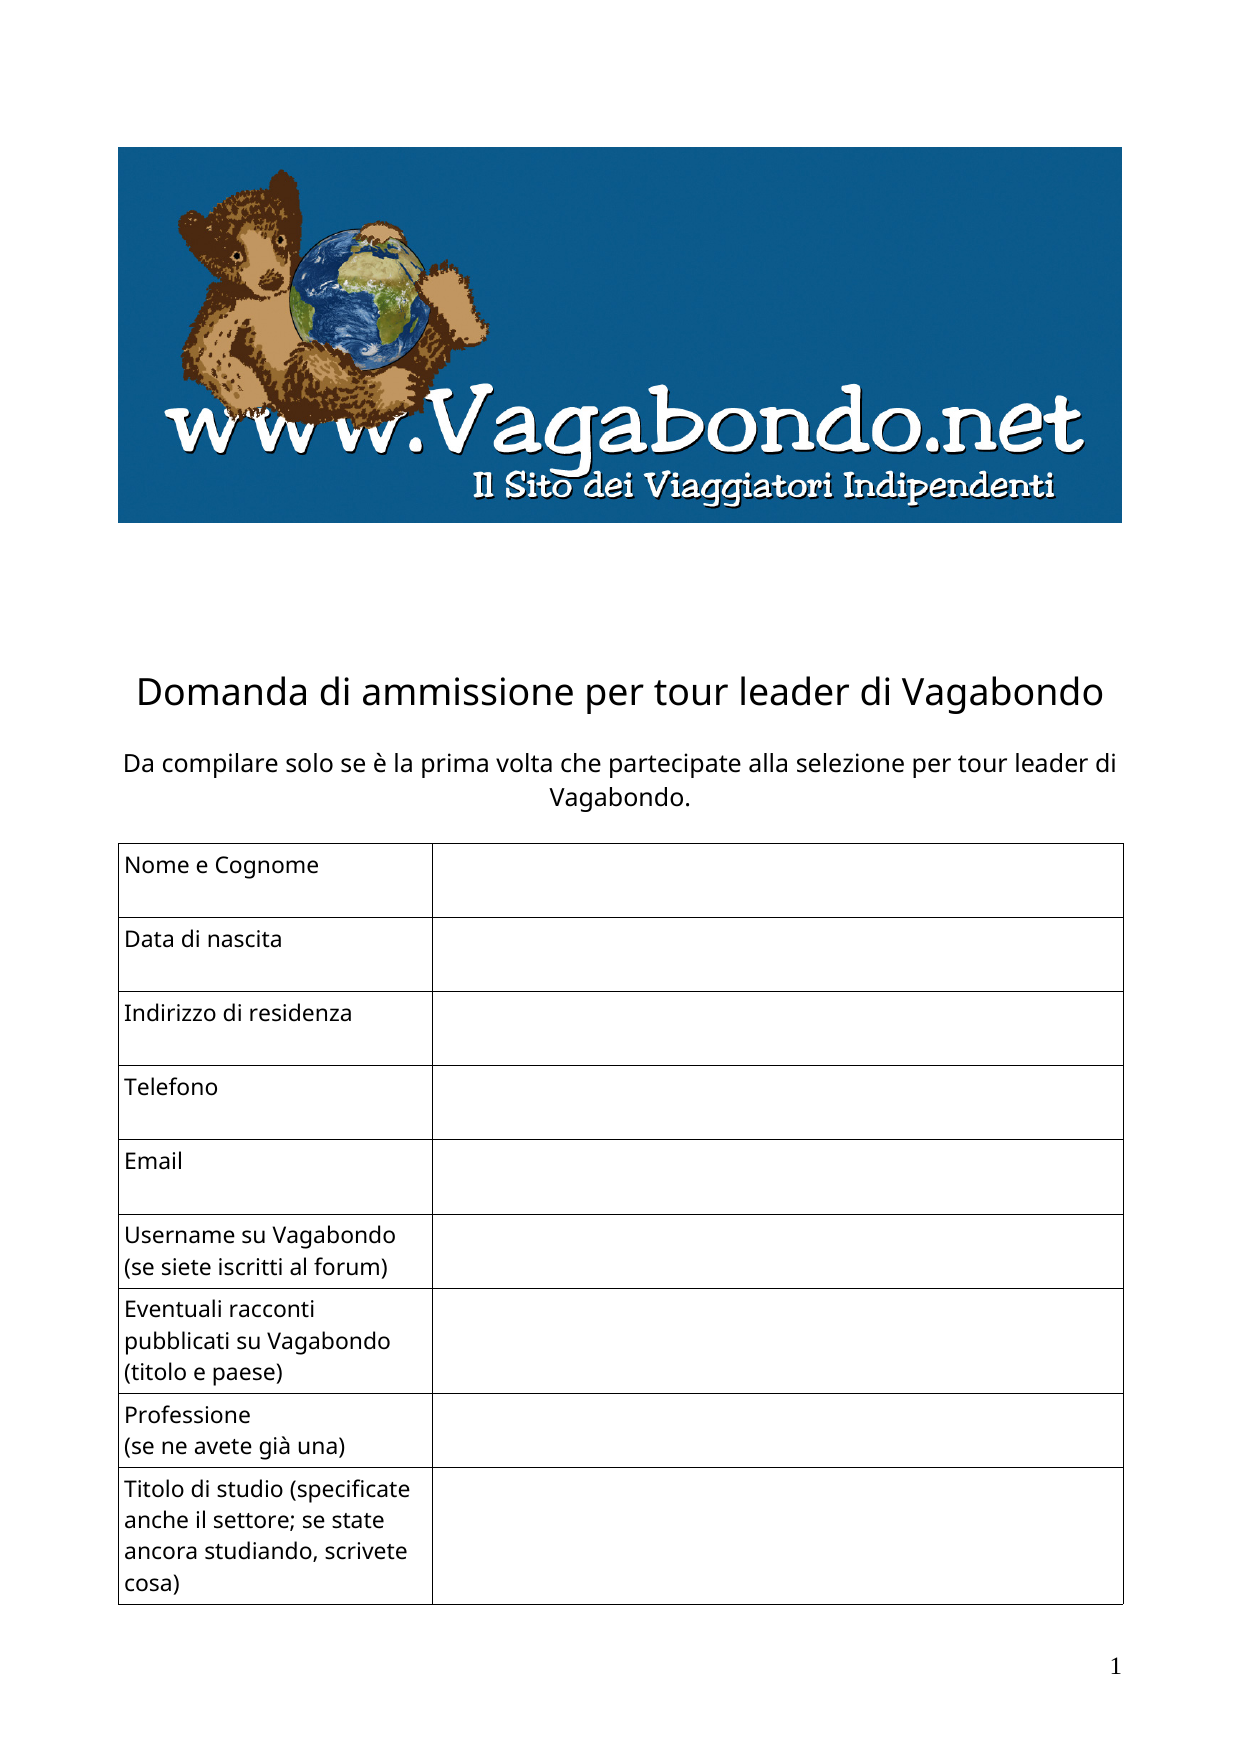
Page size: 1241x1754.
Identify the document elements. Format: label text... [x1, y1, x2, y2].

table_cell Username su Vagabondo (se siete iscritti al forum) [119, 1215, 432, 1287]
picture [118, 147, 1122, 523]
table_cell [433, 1468, 1123, 1603]
table_cell [433, 1140, 1123, 1213]
table_cell Email [119, 1140, 432, 1213]
table_cell [433, 918, 1123, 991]
table_cell Eventuali racconti pubblicati su Vagabondo (titolo e paese) [119, 1289, 432, 1393]
table_cell [433, 1394, 1123, 1467]
table_cell Titolo di studio (specificate anche il settore; se state ancora studiando, scrivete cosa) [119, 1468, 432, 1603]
table_cell Telefono [119, 1066, 432, 1139]
table_cell Professione (se ne avete già una) [119, 1394, 432, 1467]
table_cell [433, 1289, 1123, 1393]
table_header Nome e Cognome [119, 844, 432, 917]
table_cell [433, 1215, 1123, 1287]
table_cell [433, 1066, 1123, 1139]
table_header [433, 844, 1123, 917]
table_cell [433, 992, 1123, 1065]
text Domanda di ammissione per tour leader di Vagabondo [118, 666, 1122, 717]
table_cell Data di nascita [119, 918, 432, 991]
text Da compilare solo se è la prima volta che partecipate alla selezione per tour leader di Vagabondo. [118, 746, 1122, 814]
table_cell Indirizzo di residenza [119, 992, 432, 1065]
